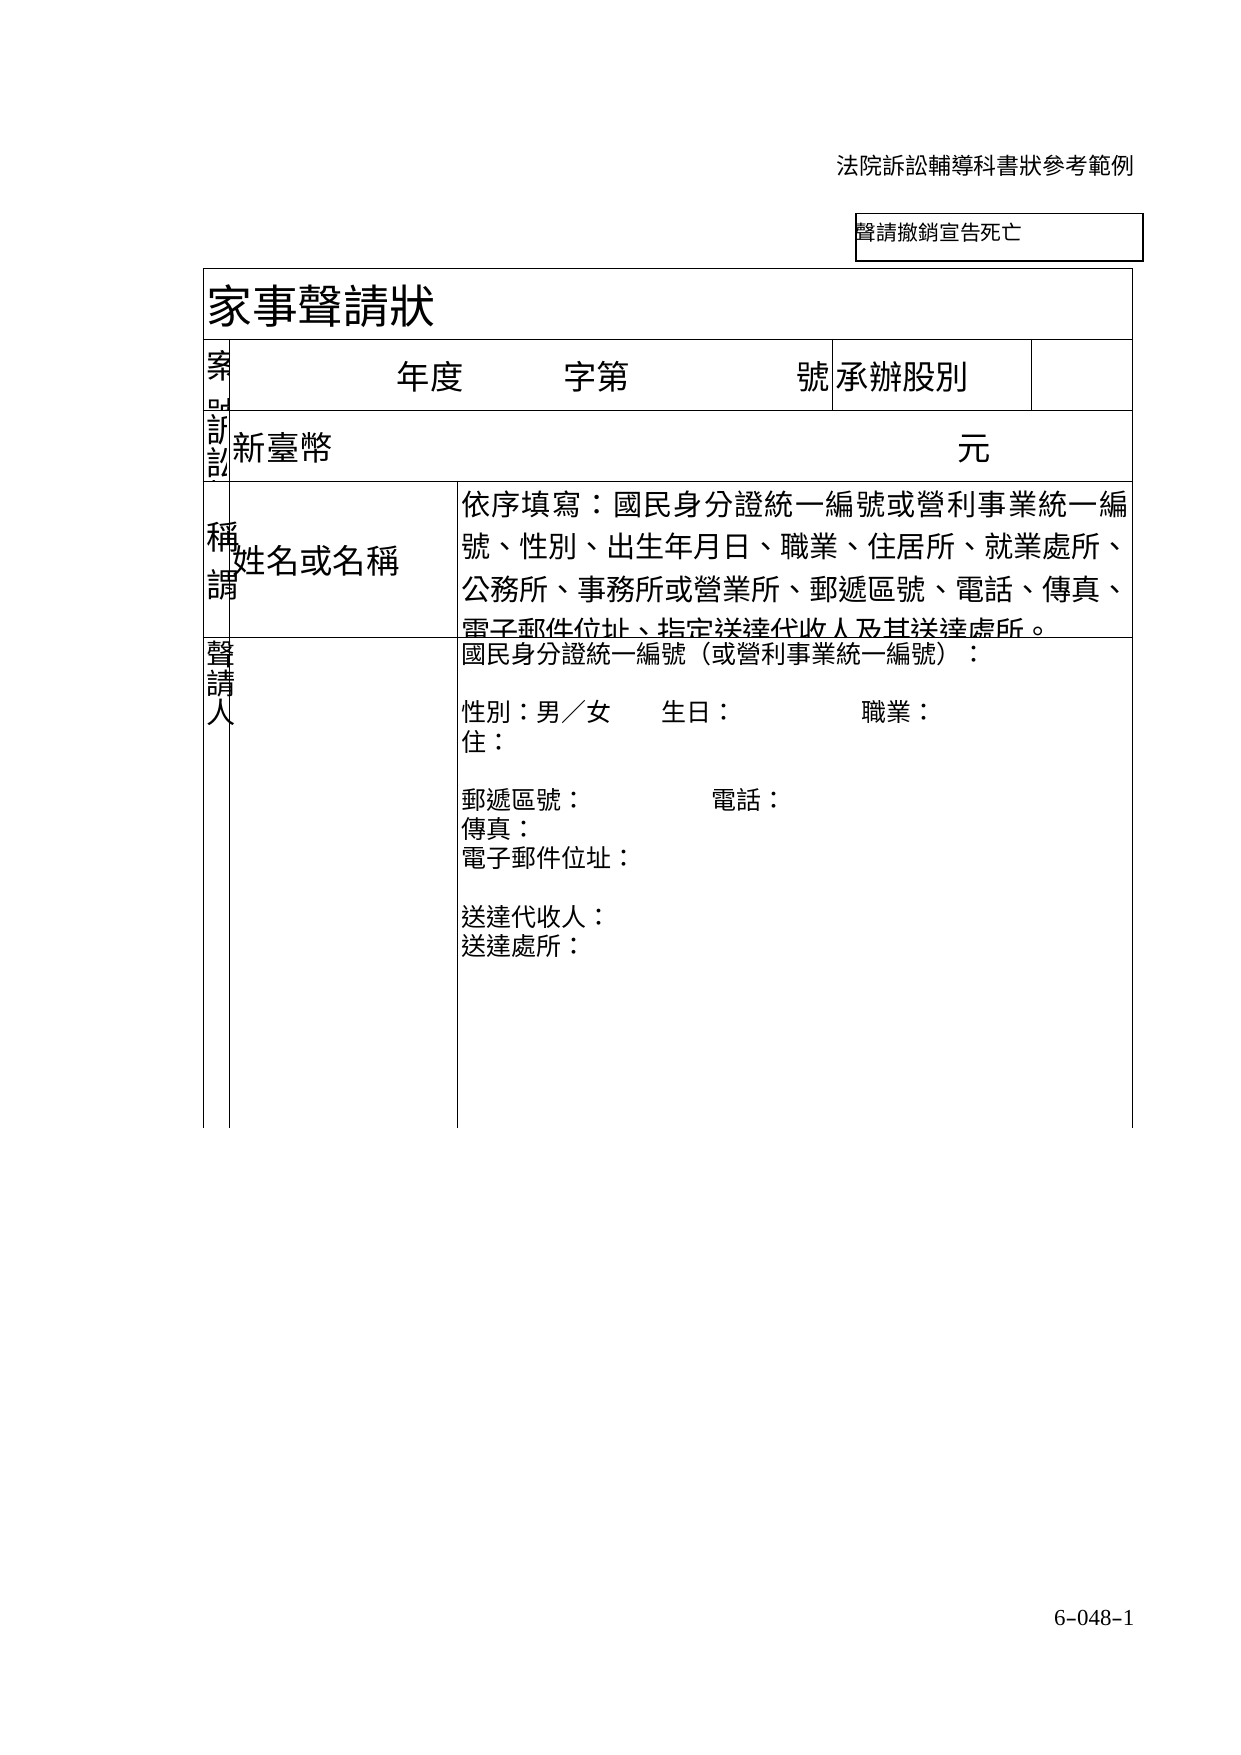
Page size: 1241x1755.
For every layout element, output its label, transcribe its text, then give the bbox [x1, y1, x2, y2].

table_cell 稱謂 [204, 482, 229, 637]
table_cell 聲請人 [204, 638, 229, 1128]
table_cell 案號 [204, 340, 229, 410]
table_cell [193, 481, 203, 637]
table_cell 訴訟標的 金額或價額 [204, 411, 229, 481]
table_cell [193, 339, 203, 410]
table_cell 承辦股別 [833, 340, 1031, 410]
table_cell 案號 [217, 360, 227, 364]
table_cell 新臺幣 元 [230, 411, 1132, 481]
table_header 家事聲請狀 [204, 269, 1132, 339]
table_cell [230, 638, 457, 1128]
table_cell [1032, 340, 1132, 410]
table_cell 國民身分證統一編號（或營利事業統一編號）： 性別：男／女 生日： 職業： 住： 郵遞區號： 電話： 傳真： 電子郵件位址： 送達代收人： 送達處所： [458, 638, 1132, 1128]
table_cell [193, 637, 203, 1128]
table_cell 姓名或名稱 [230, 482, 457, 637]
table_cell 年度 字第 號 [230, 340, 832, 410]
table_header [193, 268, 203, 339]
table_cell 依序填寫：國民身分證統一編號或營利事業統一編號、性別、出生年月日、職業、住居所、就業處所、公務所、事務所或營業所、郵遞區號、電話、傳真、電子郵件位址、指定送達代收人及其送達處所。 [458, 482, 1132, 637]
table_cell [193, 410, 203, 481]
